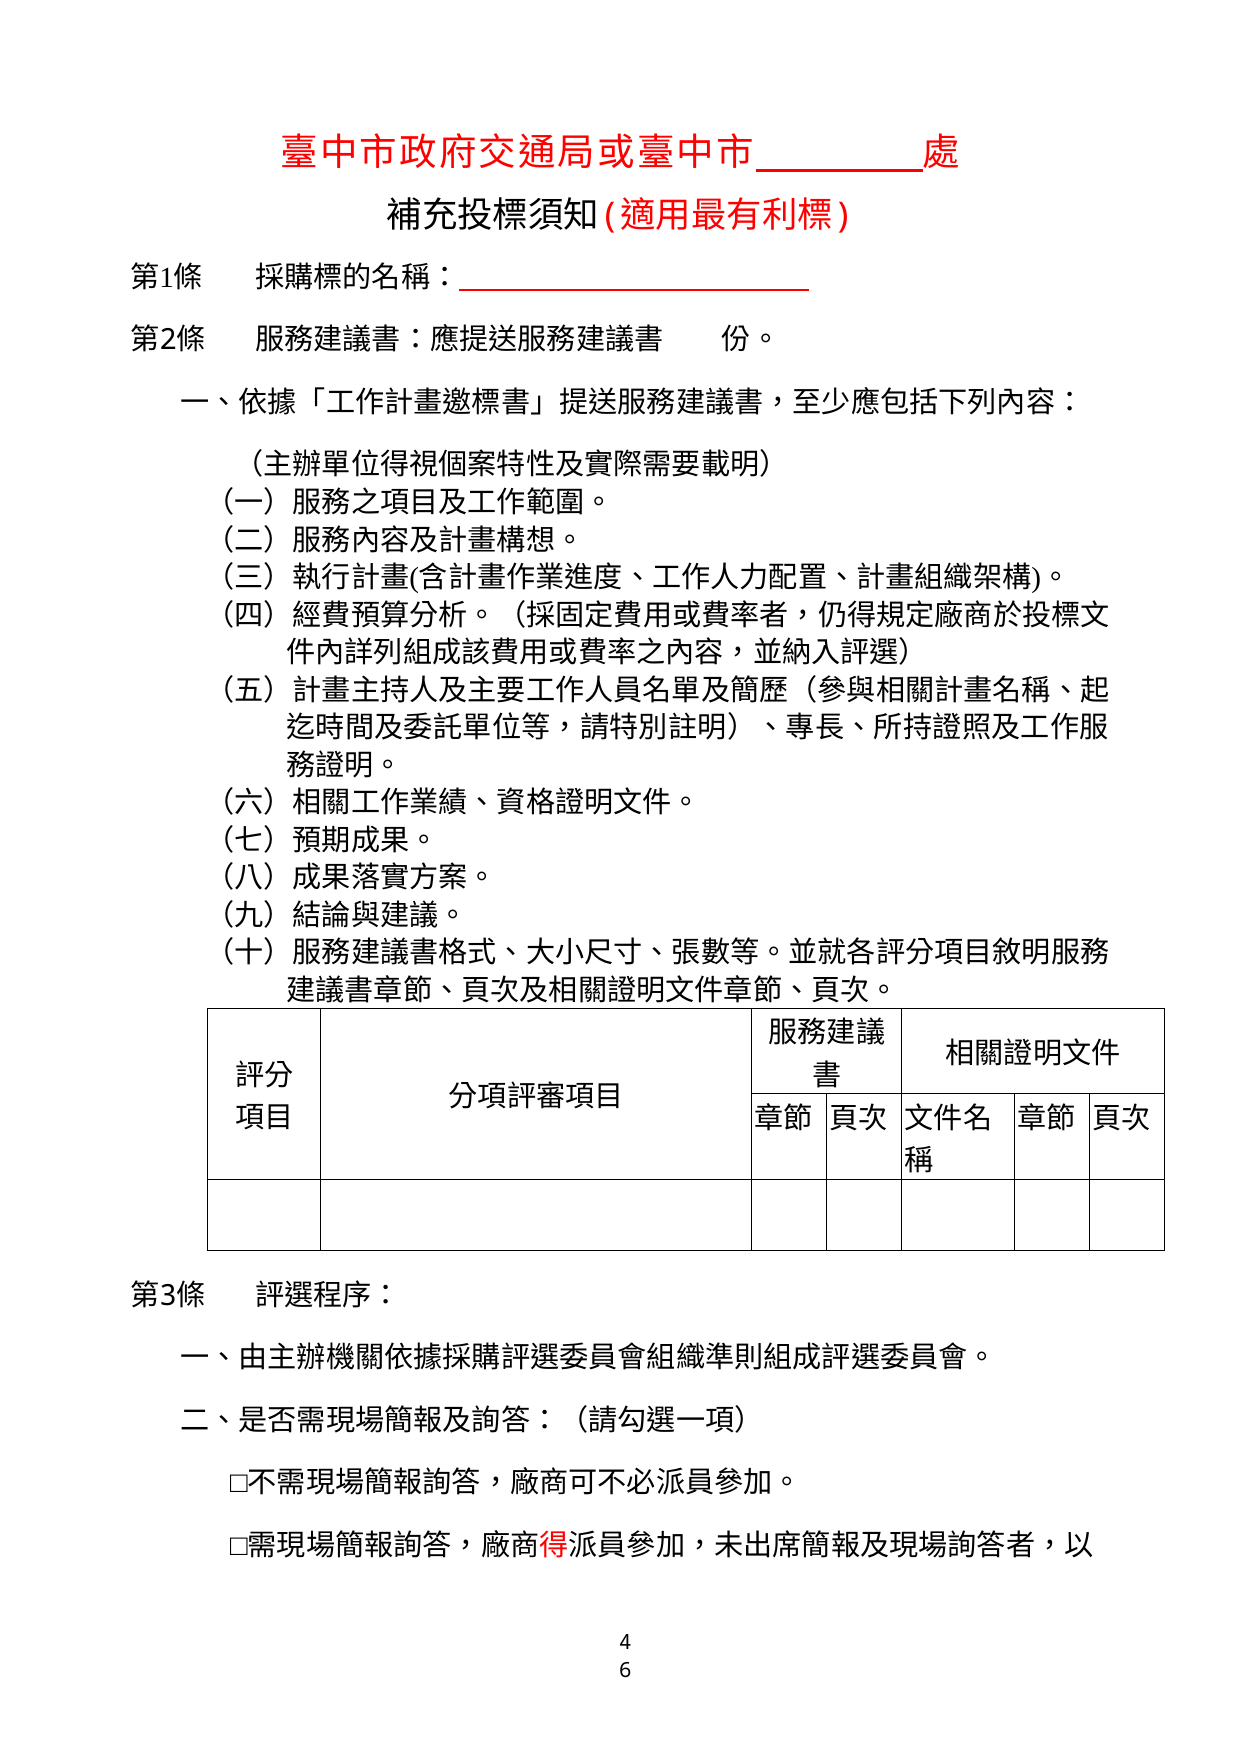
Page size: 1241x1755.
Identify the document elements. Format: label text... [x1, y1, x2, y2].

table_cell 頁次 [827, 1094, 901, 1179]
table_cell [208, 1180, 320, 1250]
text （一）服務之項目及工作範圍。 [205, 483, 1110, 520]
list 採購標的名稱： [130, 233, 1110, 295]
table_cell [902, 1180, 1014, 1250]
text （九）結論與建議。 [205, 895, 1110, 933]
text （五）計畫主持人及主要工作人員名單及簡歷（參與相關計畫名稱、起迄時間及委託單位等，請特別註明）、專長、所持證照及工作服務證明。 [205, 670, 1110, 783]
text （六）相關工作業績、資格證明文件。 [205, 783, 1110, 820]
table_cell [321, 1180, 751, 1250]
text （八）成果落實方案。 [205, 858, 1110, 895]
list 服務建議書：應提送服務建議書 份。 [130, 295, 1110, 358]
text （三）執行計畫(含計畫作業進度、工作人力配置、計畫組織架構)。 [205, 558, 1110, 595]
table_cell 章節 [1015, 1094, 1089, 1179]
text 臺中市政府交通局或臺中市 處 [130, 108, 1110, 170]
text （二）服務內容及計畫構想。 [205, 520, 1110, 558]
text □需現場簡報詢答，廠商得派員參加，未出席簡報及現場詢答者，以 [230, 1501, 1110, 1563]
table_cell 頁次 [1090, 1094, 1164, 1179]
table_header 分項評審項目 [321, 1009, 751, 1179]
text （七）預期成果。 [205, 820, 1110, 858]
text （四）經費預算分析。（採固定費用或費率者，仍得規定廠商於投標文件內詳列組成該費用或費率之內容，並納入評選） [205, 595, 1110, 670]
list 評選程序： [130, 1251, 1110, 1313]
table_header 相關證明文件 [902, 1009, 1164, 1093]
text 二、是否需現場簡報及詢答：（請勾選一項） [180, 1376, 1110, 1438]
text 一、依據「工作計畫邀標書」提送服務建議書，至少應包括下列內容：（主辦單位得視個案特性及實際需要載明） [180, 358, 1110, 483]
table_cell [752, 1180, 826, 1250]
table_cell [827, 1180, 901, 1250]
text □不需現場簡報詢答，廠商可不必派員參加。 [230, 1438, 1110, 1501]
table_header 評分 項目 [208, 1009, 320, 1179]
table_header 服務建議書 [752, 1009, 901, 1093]
text 一、由主辦機關依據採購評選委員會組織準則組成評選委員會。 [180, 1313, 1110, 1376]
text 補充投標須知(適用最有利標) [130, 170, 1110, 233]
text （十）服務建議書格式、大小尺寸、張數等。並就各評分項目敘明服務建議書章節、頁次及相關證明文件章節、頁次。 [205, 933, 1110, 1008]
table_cell [1090, 1180, 1164, 1250]
table_cell [1015, 1180, 1089, 1250]
table_cell 章節 [752, 1094, 826, 1179]
table_cell 文件名稱 [902, 1094, 1014, 1179]
